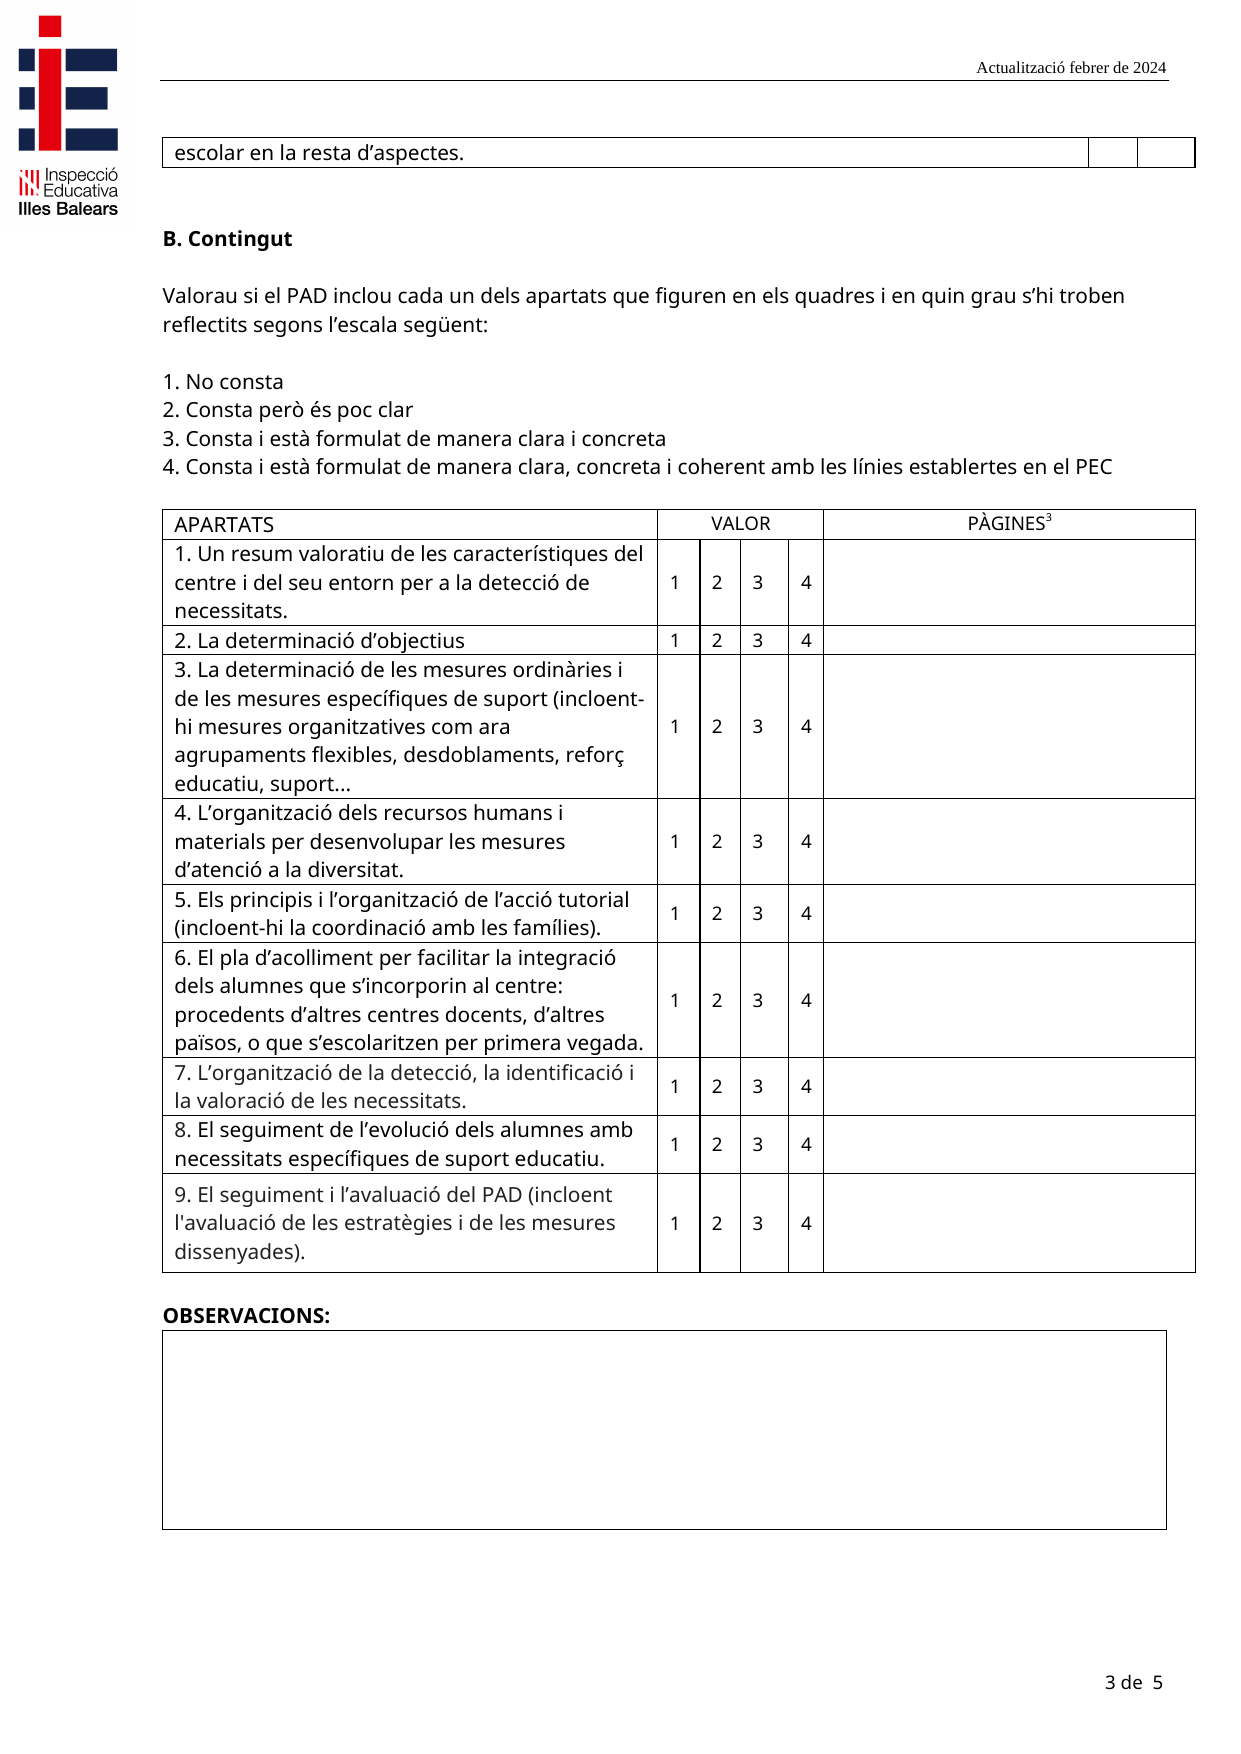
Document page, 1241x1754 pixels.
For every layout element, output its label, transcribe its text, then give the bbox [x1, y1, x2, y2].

table_cell 3 [741, 885, 788, 942]
table_cell 2 [701, 1116, 740, 1172]
table_cell 8. El seguiment de l’evolució dels alumnes amb necessitats específiques de suport educatiu. [163, 1116, 657, 1172]
table_header [163, 1331, 1166, 1529]
table_cell 2 [701, 626, 740, 654]
table_header APARTATS [163, 510, 657, 538]
table_cell [824, 626, 1195, 654]
table_cell 2 [701, 540, 740, 625]
table_cell 1 [658, 626, 699, 654]
table_cell 1 [658, 885, 699, 942]
text B. Contingut [162, 224, 1166, 253]
table_cell 1 [658, 943, 699, 1057]
table_cell 1 [658, 1174, 699, 1272]
table_header VALOR [658, 510, 823, 538]
table_cell 3 [741, 626, 788, 654]
table_cell 2 [701, 799, 740, 884]
table_cell 1 [658, 799, 699, 884]
table_cell 5. Els principis i l’organització de l’acció tutorial (incloent-hi la coordinació amb les famílies). [163, 885, 657, 942]
table_cell 4 [789, 655, 823, 797]
table_cell 2 [701, 885, 740, 942]
table_cell 3 [741, 799, 788, 884]
table_cell escolar en la resta d’aspectes. [163, 138, 1088, 167]
table_cell 1 [658, 540, 699, 625]
table_cell 1 [658, 1116, 699, 1172]
table_cell 6. El pla d’acolliment per facilitar la integració dels alumnes que s’incorporin al centre: procedents d’altres centres docents, d’altres països, o que s’escolaritzen per primera vegada. [163, 943, 657, 1057]
table_cell [824, 1116, 1195, 1172]
table_cell [824, 1058, 1195, 1114]
table_cell 4 [789, 943, 823, 1057]
table_cell [824, 885, 1195, 942]
text 2. Consta però és poc clar [162, 395, 1166, 424]
text Valorau si el PAD inclou cada un dels apartats que figuren en els quadres i en quin grau s’hi troben reflectits segons l’escala següent: [162, 281, 1166, 338]
table_cell [824, 1174, 1195, 1272]
table_cell 3 [741, 540, 788, 625]
table_cell 4 [789, 1058, 823, 1114]
table_cell 3. La determinació de les mesures ordinàries i de les mesures específiques de suport (incloent-hi mesures organitzatives com ara agrupaments flexibles, desdoblaments, reforç educatiu, suport... [163, 655, 657, 797]
text 4. Consta i està formulat de manera clara, concreta i coherent amb les línies establertes en el PEC [162, 452, 1166, 481]
table_cell [824, 655, 1195, 797]
table_cell 4 [789, 540, 823, 625]
table_cell 4 [789, 1174, 823, 1272]
table_header PÀGINES [824, 510, 1195, 538]
table_cell [824, 799, 1195, 884]
table_cell 1 [658, 1058, 699, 1114]
table_cell 3 [741, 943, 788, 1057]
table_cell 9. El seguiment i l’avaluació del PAD (incloent l'avaluació de les estratègies i de les mesures dissenyades). [163, 1174, 657, 1272]
table_cell 2 [701, 1174, 740, 1272]
table_cell 3 [741, 1174, 788, 1272]
table_cell 4. L’organització dels recursos humans i materials per desenvolupar les mesures d’atenció a la diversitat. [163, 799, 657, 884]
table_cell 1. Un resum valoratiu de les característiques del centre i del seu entorn per a la detecció de necessitats. [163, 540, 657, 625]
table_cell 2. La determinació d’objectius [163, 626, 657, 654]
table_cell 7. L’organització de la detecció, la identificació i la valoració de les necessitats. [163, 1058, 657, 1114]
text OBSERVACIONS: [162, 1301, 1166, 1330]
table_cell 3 [741, 1116, 788, 1172]
table_cell 2 [701, 1058, 740, 1114]
table_cell [1089, 138, 1137, 167]
table_cell 3 [741, 655, 788, 797]
table_cell 4 [789, 1116, 823, 1172]
table_cell 3 [741, 1058, 788, 1114]
table_cell 4 [789, 885, 823, 942]
picture [0, 0, 138, 232]
table_cell 1 [658, 655, 699, 797]
table_cell 2 [701, 943, 740, 1057]
table_cell 4 [789, 626, 823, 654]
table_cell [824, 540, 1195, 625]
table_cell [1138, 138, 1194, 167]
table_cell [824, 943, 1195, 1057]
text 3. Consta i està formulat de manera clara i concreta [162, 424, 1166, 452]
table_cell 2 [701, 655, 740, 797]
table_cell 4 [789, 799, 823, 884]
text 1. No consta [162, 367, 1166, 395]
